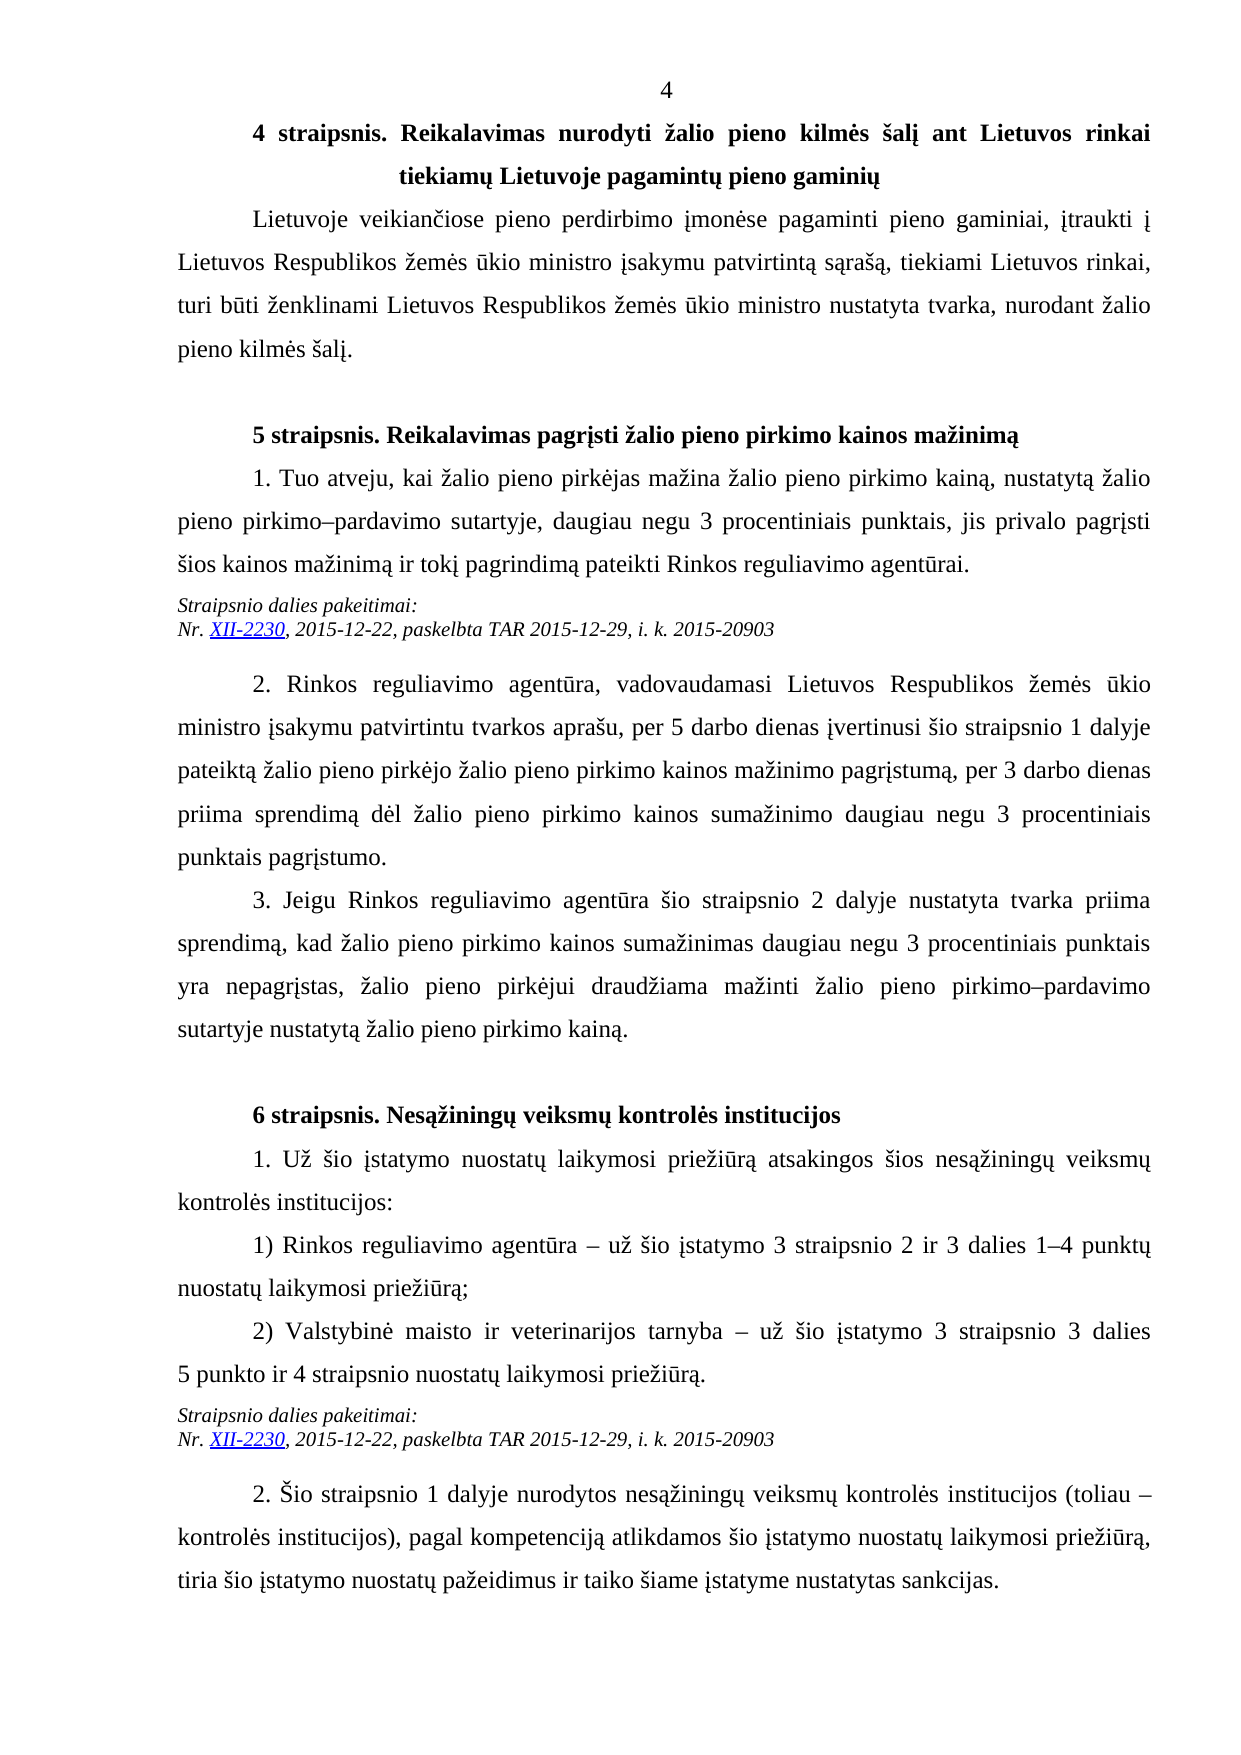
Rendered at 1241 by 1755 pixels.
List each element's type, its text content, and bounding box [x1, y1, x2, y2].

text 1. Tuo atveju, kai žalio pieno pirkėjas mažina žalio pieno pirkimo kainą, nustatytą žalio pieno pirkimo–pardavimo sutartyje, daugiau negu 3 procentiniais punktais, jis privalo pagrįsti šios kainos mažinimą ir tokį pagrindimą pateikti Rinkos reguliavimo agentūrai. [177, 463, 1152, 578]
text 1. Už šio įstatymo nuostatų laikymosi priežiūrą atsakingos šios nesąžiningų veiksmų kontrolės institucijos: [177, 1144, 1152, 1216]
text 1) Rinkos reguliavimo agentūra – už šio įstatymo 3 straipsnio 2 ir 3 dalies 1–4 punktų nuostatų laikymosi priežiūrą; [177, 1230, 1152, 1302]
text Straipsnio dalies pakeitimai: [177, 1402, 1152, 1427]
text 4 straipsnis. Reikalavimas nurodyti žalio pieno kilmės šalį ant Lietuvos rinkai tiekiamų Lietuvoje pagamintų pieno gaminių [252, 118, 1152, 190]
text Nr. XII-2230, 2015-12-22, paskelbta TAR 2015-12-29, i. k. 2015-20903 [177, 617, 1152, 641]
text Lietuvoje veikiančiose pieno perdirbimo įmonėse pagaminti pieno gaminiai, įtraukti į Lietuvos Respublikos žemės ūkio ministro įsakymu patvirtintą sąrašą, tiekiami Lietuvos rinkai, turi būti ženklinami Lietuvos Respublikos žemės ūkio ministro nustatyta tvarka, nurodant žalio pieno kilmės šalį. [177, 204, 1152, 362]
text 6 straipsnis. Nesąžiningų veiksmų kontrolės institucijos [177, 1101, 1152, 1129]
text Straipsnio dalies pakeitimai: [177, 592, 1152, 617]
text 2. Rinkos reguliavimo agentūra, vadovaudamasi Lietuvos Respublikos žemės ūkio ministro įsakymu patvirtintu tvarkos aprašu, per 5 darbo dienas įvertinusi šio straipsnio 1 dalyje pateiktą žalio pieno pirkėjo žalio pieno pirkimo kainos mažinimo pagrįstumą, per 3 darbo dienas priima sprendimą dėl žalio pieno pirkimo kainos sumažinimo daugiau negu 3 procentiniais punktais pagrįstumo. [177, 669, 1152, 871]
text 2) Valstybinė maisto ir veterinarijos tarnyba – už šio įstatymo 3 straipsnio 3 dalies 5 punkto ir 4 straipsnio nuostatų laikymosi priežiūrą. [177, 1316, 1152, 1388]
text 3. Jeigu Rinkos reguliavimo agentūra šio straipsnio 2 dalyje nustatyta tvarka priima sprendimą, kad žalio pieno pirkimo kainos sumažinimas daugiau negu 3 procentiniais punktais yra nepagrįstas, žalio pieno pirkėjui draudžiama mažinti žalio pieno pirkimo–pardavimo sutartyje nustatytą žalio pieno pirkimo kainą. [177, 885, 1152, 1043]
text 5 straipsnis. Reikalavimas pagrįsti žalio pieno pirkimo kainos mažinimą [177, 420, 1152, 449]
text Nr. XII-2230, 2015-12-22, paskelbta TAR 2015-12-29, i. k. 2015-20903 [177, 1427, 1152, 1451]
text 2. Šio straipsnio 1 dalyje nurodytos nesąžiningų veiksmų kontrolės institucijos (toliau – kontrolės institucijos), pagal kompetenciją atlikdamos šio įstatymo nuostatų laikymosi priežiūrą, tiria šio įstatymo nuostatų pažeidimus ir taiko šiame įstatyme nustatytas sankcijas. [177, 1479, 1152, 1594]
